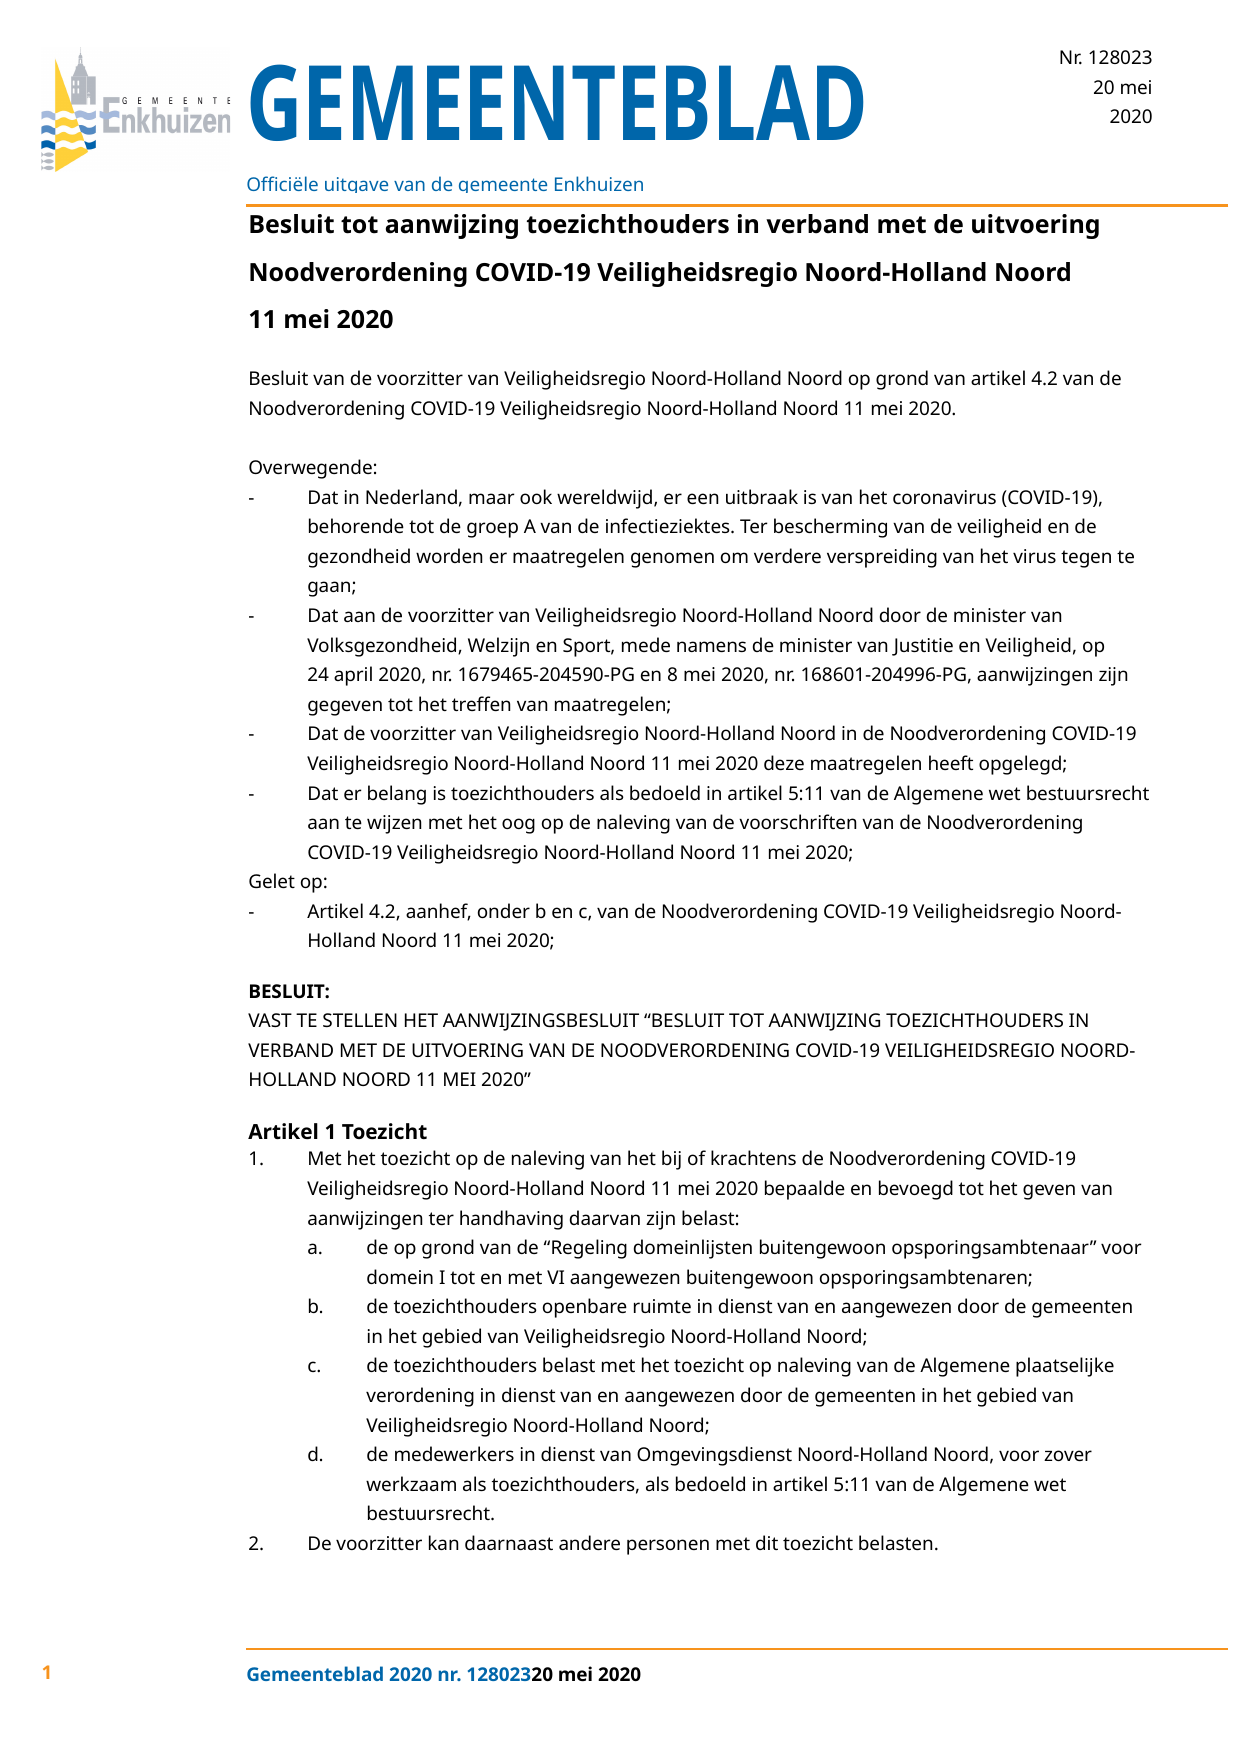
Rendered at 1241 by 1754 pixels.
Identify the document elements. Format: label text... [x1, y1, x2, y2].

list Dat er belang is toezichthouders als bedoeld in artikel 5:11 van de Algemene wet bestuursrecht aan te wijzen met het oog op de naleving van de voorschriften van de Noodverordening COVID-19 Veiligheidsregio Noord-Holland Noord 11 mei 2020; [248, 780, 1152, 864]
picture [41, 47, 231, 172]
list Artikel 4.2, aanhef, onder b en c, van de Noodverordening COVID-19 Veiligheidsregio Noord-Holland Noord 11 mei 2020; [248, 898, 1152, 953]
list De voorzitter kan daarnaast andere personen met dit toezicht belasten. [248, 1530, 1152, 1556]
list Dat de voorzitter van Veiligheidsregio Noord-Holland Noord in de Noodverordening COVID-19 Veiligheidsregio Noord-Holland Noord 11 mei 2020 deze maatregelen heeft opgelegd; [248, 721, 1152, 776]
text Gelet op: [248, 868, 1152, 894]
text Artikel 1 Toezicht [248, 1117, 1152, 1146]
text Overwegende: [248, 454, 1152, 480]
text Besluit van de voorzitter van Veiligheidsregio Noord-Holland Noord op grond van artikel 4.2 van de Noodverordening COVID-19 Veiligheidsregio Noord-Holland Noord 11 mei 2020. [248, 366, 1152, 421]
list de toezichthouders openbare ruimte in dienst van en aangewezen door de gemeenten in het gebied van Veiligheidsregio Noord-Holland Noord; [307, 1293, 1152, 1349]
list Dat aan de voorzitter van Veiligheidsregio Noord-Holland Noord door de minister van Volksgezondheid, Welzijn en Sport, mede namens de minister van Justitie en Veiligheid, op 24 april 2020, nr. 1679465-204590-PG en 8 mei 2020, nr. 168601-204996-PG, aanwijzingen zijn gegeven tot het treffen van maatregelen; [248, 602, 1152, 717]
list Dat in Nederland, maar ook wereldwijd, er een uitbraak is van het coronavirus (COVID-19), behorende tot de groep A van de infectieziektes. Ter bescherming van de veiligheid en de gezondheid worden er maatregelen genomen om verdere verspreiding van het virus tegen te gaan; [248, 484, 1152, 598]
text Besluit tot aanwijzing toezichthouders in verband met de uitvoering Noodverordening COVID-19 Veiligheidsregio Noord-Holland Noord 11 mei 2020 [248, 207, 1152, 336]
text VAST TE STELLEN HET AANWIJZINGSBESLUIT “BESLUIT TOT AANWIJZING TOEZICHTHOUDERS IN VERBAND MET DE UITVOERING VAN DE NOODVERORDENING COVID-19 VEILIGHEIDSREGIO NOORD-HOLLAND NOORD 11 MEI 2020” [248, 1007, 1152, 1092]
text BESLUIT: [248, 978, 1152, 1004]
list de medewerkers in dienst van Omgevingsdienst Noord-Holland Noord, voor zover werkzaam als toezichthouders, als bedoeld in artikel 5:11 van de Algemene wet bestuursrecht. [307, 1441, 1152, 1526]
list de toezichthouders belast met het toezicht op naleving van de Algemene plaatselijke verordening in dienst van en aangewezen door de gemeenten in het gebied van Veiligheidsregio Noord-Holland Noord; [307, 1353, 1152, 1437]
list Met het toezicht op de naleving van het bij of krachtens de Noodverordening COVID-19 Veiligheidsregio Noord-Holland Noord 11 mei 2020 bepaalde en bevoegd tot het geven van aanwijzingen ter handhaving daarvan zijn belast: [248, 1146, 1152, 1230]
list de op grond van de “Regeling domeinlijsten buitengewoon opsporingsambtenaar” voor domein I tot en met VI aangewezen buitengewoon opsporingsambtenaren; [307, 1234, 1152, 1289]
